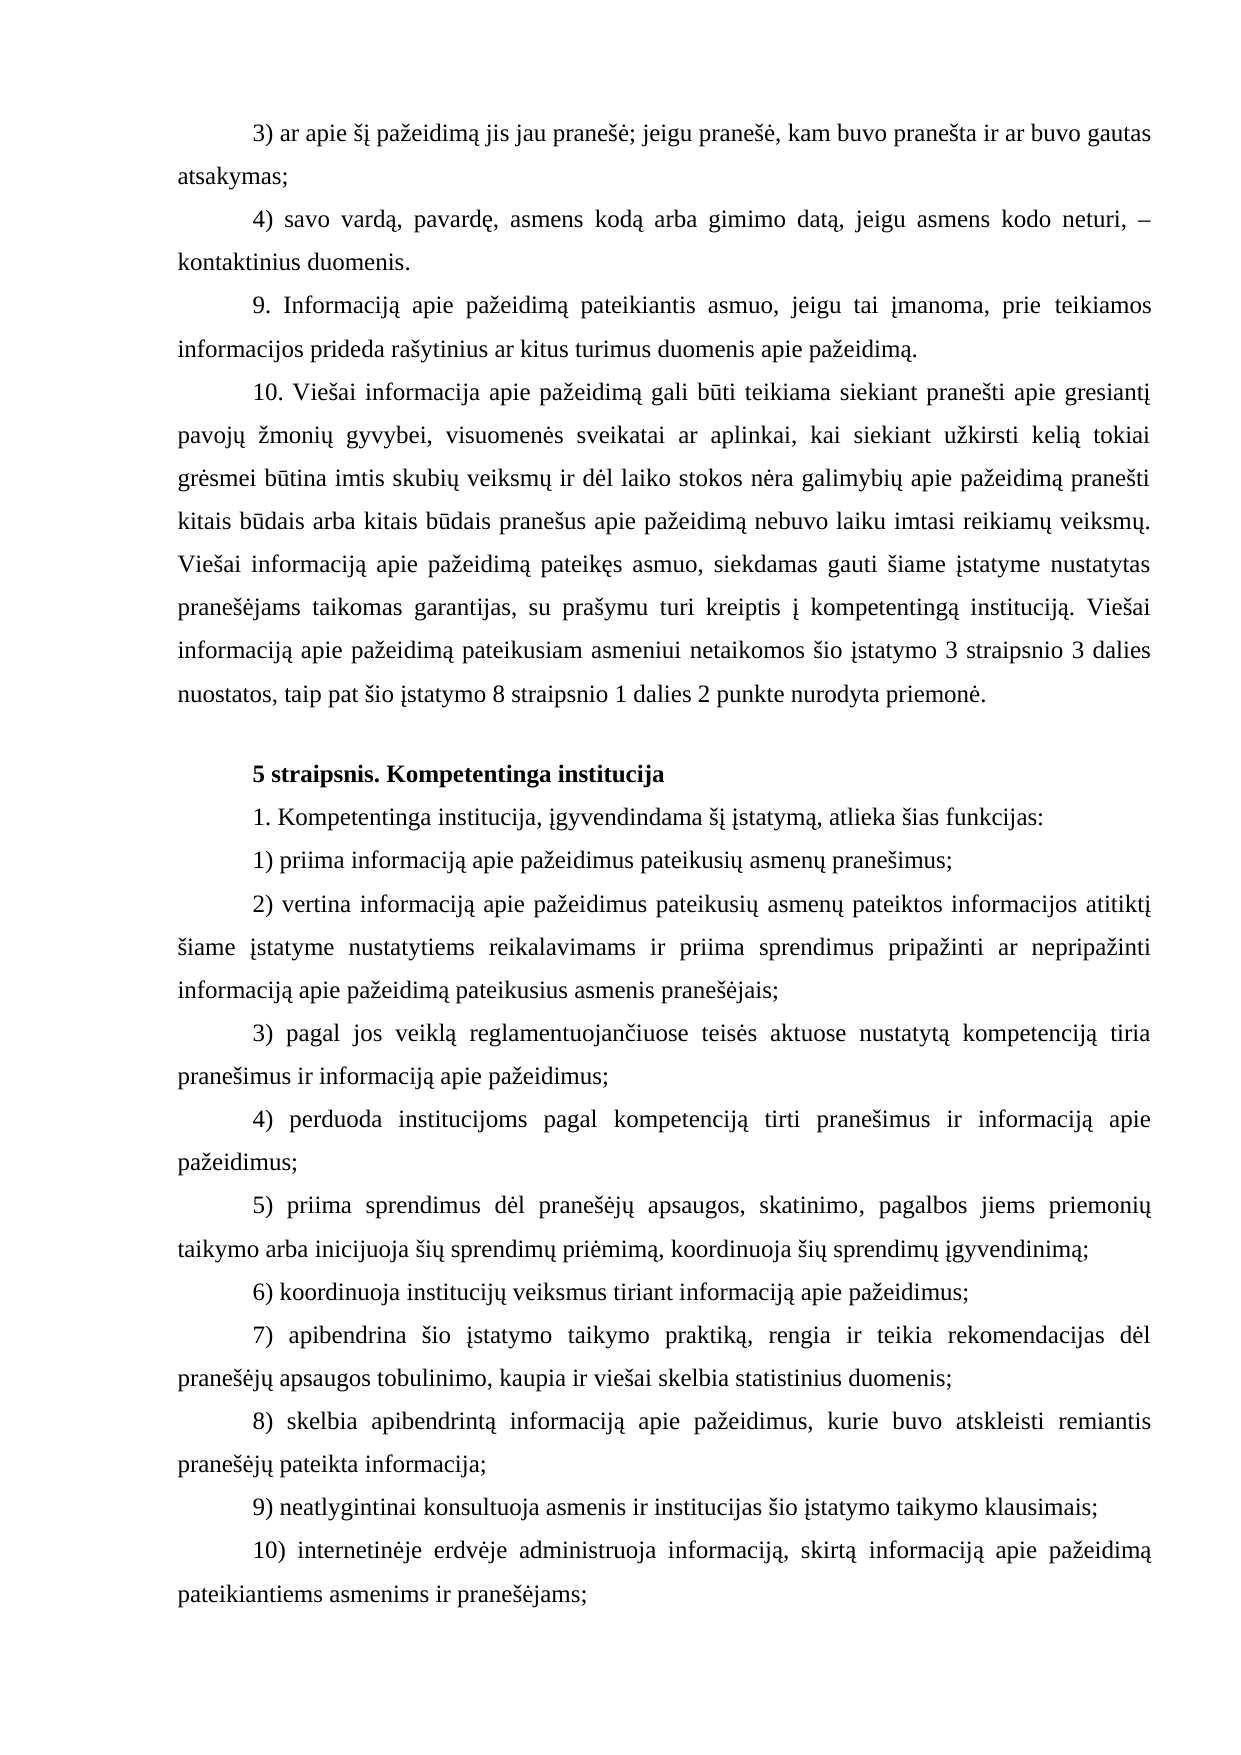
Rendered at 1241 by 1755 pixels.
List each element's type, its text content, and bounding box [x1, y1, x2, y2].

text 10. Viešai informacija apie pažeidimą gali būti teikiama siekiant pranešti apie gresiantį pavojų žmonių gyvybei, visuomenės sveikatai ar aplinkai, kai siekiant užkirsti kelią tokiai grėsmei būtina imtis skubių veiksmų ir dėl laiko stokos nėra galimybių apie pažeidimą pranešti kitais būdais arba kitais būdais pranešus apie pažeidimą nebuvo laiku imtasi reikiamų veiksmų. Viešai informaciją apie pažeidimą pateikęs asmuo, siekdamas gauti šiame įstatyme nustatytas pranešėjams taikomas garantijas, su prašymu turi kreiptis į kompetentingą instituciją. Viešai informaciją apie pažeidimą pateikusiam asmeniui netaikomos šio įstatymo 3 straipsnio 3 dalies nuostatos, taip pat šio įstatymo 8 straipsnio 1 dalies 2 punkte nurodyta priemonė. [177, 377, 1152, 707]
text 5 straipsnis. Kompetentinga institucija [177, 759, 1152, 788]
text 4) perduoda institucijoms pagal kompetenciją tirti pranešimus ir informaciją apie pažeidimus; [177, 1104, 1152, 1176]
text 7) apibendrina šio įstatymo taikymo praktiką, rengia ir teikia rekomendacijas dėl pranešėjų apsaugos tobulinimo, kaupia ir viešai skelbia statistinius duomenis; [177, 1320, 1152, 1392]
text 9) neatlygintinai konsultuoja asmenis ir institucijas šio įstatymo taikymo klausimais; [177, 1492, 1152, 1521]
text 3) ar apie šį pažeidimą jis jau pranešė; jeigu pranešė, kam buvo pranešta ir ar buvo gautas atsakymas; [177, 118, 1152, 190]
text 3) pagal jos veiklą reglamentuojančiuose teisės aktuose nustatytą kompetenciją tiria pranešimus ir informaciją apie pažeidimus; [177, 1018, 1152, 1090]
text 6) koordinuoja institucijų veiksmus tiriant informaciją apie pažeidimus; [177, 1277, 1152, 1306]
text 9. Informaciją apie pažeidimą pateikiantis asmuo, jeigu tai įmanoma, prie teikiamos informacijos prideda rašytinius ar kitus turimus duomenis apie pažeidimą. [177, 291, 1152, 362]
text 5) priima sprendimus dėl pranešėjų apsaugos, skatinimo, pagalbos jiems priemonių taikymo arba inicijuoja šių sprendimų priėmimą, koordinuoja šių sprendimų įgyvendinimą; [177, 1191, 1152, 1262]
text 1) priima informaciją apie pažeidimus pateikusių asmenų pranešimus; [177, 846, 1152, 874]
text 8) skelbia apibendrintą informaciją apie pažeidimus, kurie buvo atskleisti remiantis pranešėjų pateikta informacija; [177, 1406, 1152, 1478]
text 4) savo vardą, pavardę, asmens kodą arba gimimo datą, jeigu asmens kodo neturi, – kontaktinius duomenis. [177, 204, 1152, 276]
text 1. Kompetentinga institucija, įgyvendindama šį įstatymą, atlieka šias funkcijas: [177, 802, 1152, 831]
text 2) vertina informaciją apie pažeidimus pateikusių asmenų pateiktos informacijos atitiktį šiame įstatyme nustatytiems reikalavimams ir priima sprendimus pripažinti ar nepripažinti informaciją apie pažeidimą pateikusius asmenis pranešėjais; [177, 889, 1152, 1004]
text 10) internetinėje erdvėje administruoja informaciją, skirtą informaciją apie pažeidimą pateikiantiems asmenims ir pranešėjams; [177, 1536, 1152, 1607]
